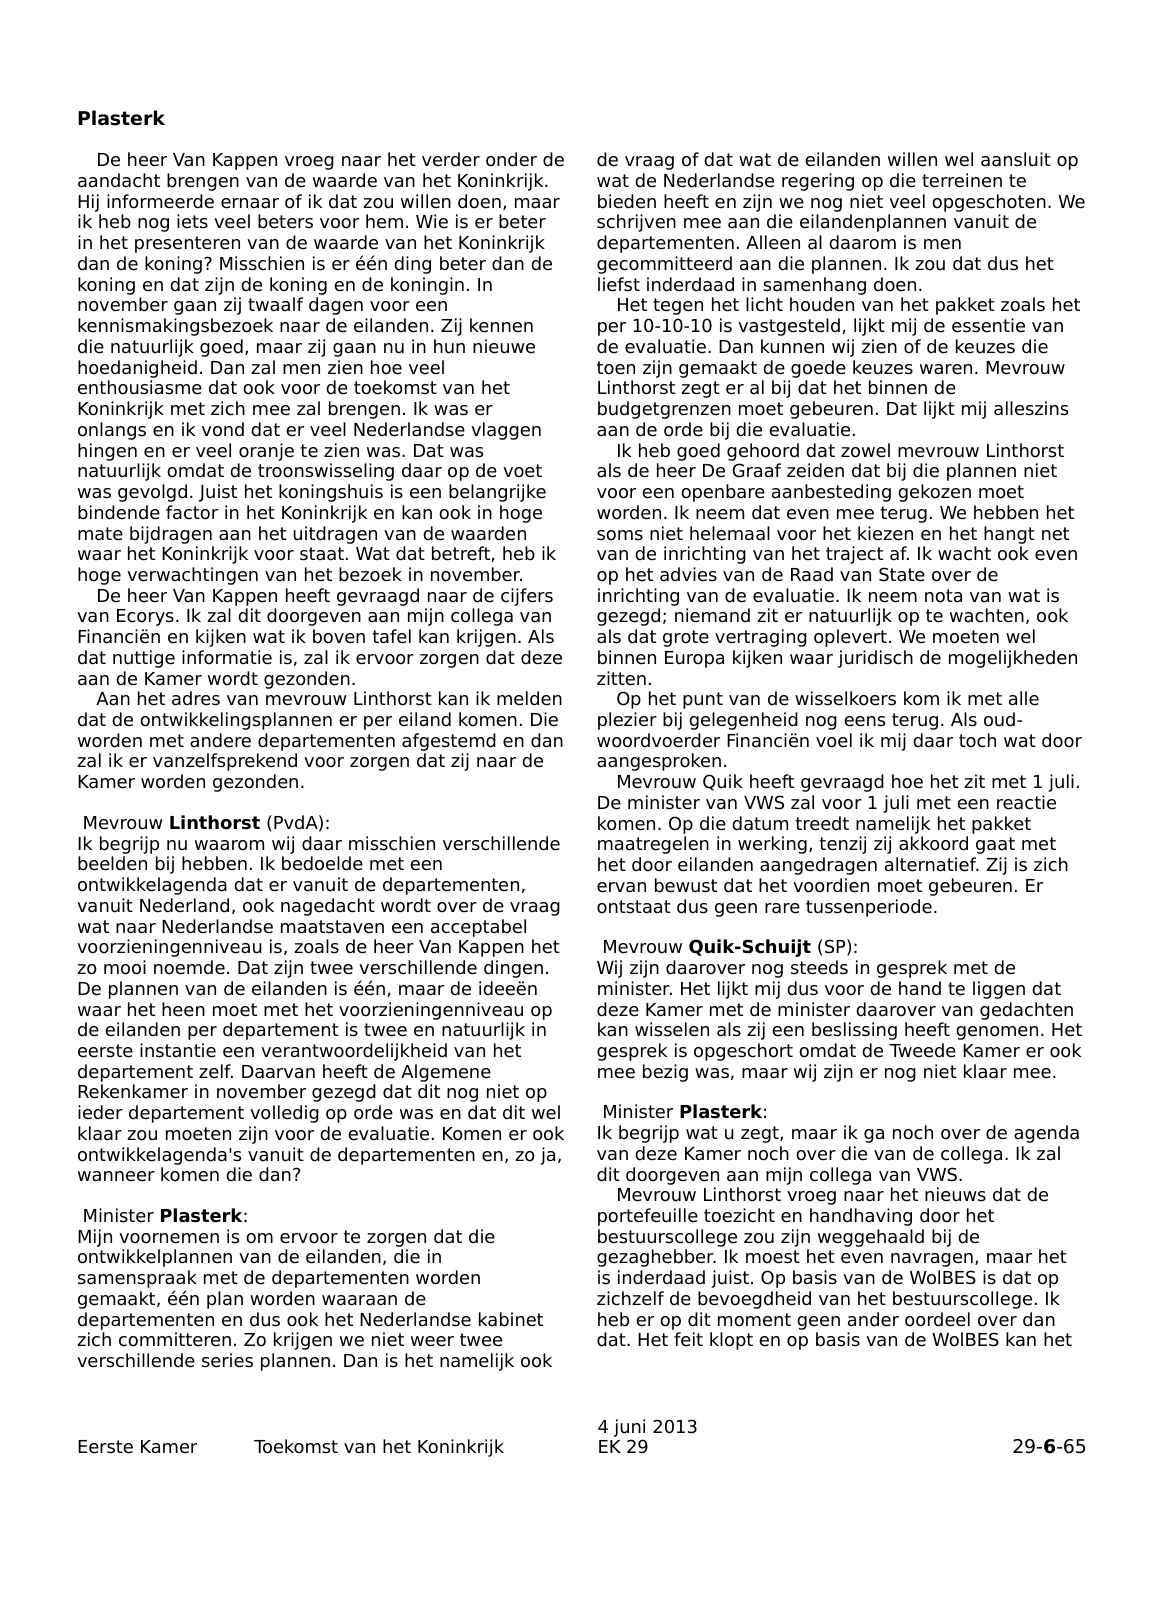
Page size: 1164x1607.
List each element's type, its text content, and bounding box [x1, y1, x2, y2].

text De heer Van Kappen vroeg naar het verder onder de aandacht brengen van de waarde van het Koninkrijk. Hij informeerde ernaar of ik dat zou willen doen, maar ik heb nog iets veel beters voor hem. Wie is er beter in het presenteren van de waarde van het Koninkrijk dan de koning? Misschien is er één ding beter dan de koning en dat zijn de koning en de koningin. In november gaan zij twaalf dagen voor een kennismakingsbezoek naar de eilanden. Zij kennen die natuurlijk goed, maar zij gaan nu in hun nieuwe hoedanigheid. Dan zal men zien hoe veel enthousiasme dat ook voor de toekomst van het Koninkrijk met zich mee zal brengen. Ik was er onlangs en ik vond dat er veel Nederlandse vlaggen hingen en er veel oranje te zien was. Dat was natuurlijk omdat de troonswisseling daar op de voet was gevolgd. Juist het koningshuis is een belangrijke bindende factor in het Koninkrijk en kan ook in hoge mate bijdragen aan het uitdragen van de waarden waar het Koninkrijk voor staat. Wat dat betreft, heb ik hoge verwachtingen van het bezoek in november. [77, 150, 567, 586]
text Op het punt van de wisselkoers kom ik met alle plezier bij gelegenheid nog eens terug. Als oud-woordvoerder Financiën voel ik mij daar toch wat door aangesproken. [596, 689, 1087, 772]
text Ik heb goed gehoord dat zowel mevrouw Linthorst als de heer De Graaf zeiden dat bij die plannen niet voor een openbare aanbesteding gekozen moet worden. Ik neem dat even mee terug. We hebben het soms niet helemaal voor het kiezen en het hangt net van de inrichting van het traject af. Ik wacht ook even op het advies van de Raad van State over de inrichting van de evaluatie. Ik neem nota van wat is gezegd; niemand zit er natuurlijk op te wachten, ook als dat grote vertraging oplevert. We moeten wel binnen Europa kijken waar juridisch de mogelijkheden zitten. [596, 440, 1087, 689]
text Mevrouw Linthorst vroeg naar het nieuws dat de portefeuille toezicht en handhaving door het bestuurscollege zou zijn weggehaald bij de gezaghebber. Ik moest het even navragen, maar het is inderdaad juist. Op basis van de WolBES is dat op zichzelf de bevoegdheid van het bestuurscollege. Ik heb er op dit moment geen ander oordeel over dan dat. Het feit klopt en op basis van de WolBES kan het [596, 1185, 1087, 1351]
text Minister Plasterk: [77, 1206, 567, 1227]
text Mevrouw Quik-Schuijt (SP): [596, 937, 1087, 958]
text Mevrouw Quik heeft gevraagd hoe het zit met 1 juli. De minister van VWS zal voor 1 juli met een reactie komen. Op die datum treedt namelijk het pakket maatregelen in werking, tenzij zij akkoord gaat met het door eilanden aangedragen alternatief. Zij is zich ervan bewust dat het voordien moet gebeuren. Er ontstaat dus geen rare tussenperiode. [596, 772, 1087, 917]
text Wij zijn daarover nog steeds in gesprek met de minister. Het lijkt mij dus voor de hand te liggen dat deze Kamer met de minister daarover van gedachten kan wisselen als zij een beslissing heeft genomen. Het gesprek is opgeschort omdat de Tweede Kamer er ook mee bezig was, maar wij zijn er nog niet klaar mee. [596, 958, 1087, 1082]
text Minister Plasterk: [596, 1102, 1087, 1123]
text Ik begrijp nu waarom wij daar misschien verschillende beelden bij hebben. Ik bedoelde met een ontwikkelagenda dat er vanuit de departementen, vanuit Nederland, ook nagedacht wordt over de vraag wat naar Nederlandse maatstaven een acceptabel voorzieningenniveau is, zoals de heer Van Kappen het zo mooi noemde. Dat zijn twee verschillende dingen. De plannen van de eilanden is één, maar de ideeën waar het heen moet met het voorzieningenniveau op de eilanden per departement is twee en natuurlijk in eerste instantie een verantwoordelijkheid van het departement zelf. Daarvan heeft de Algemene Rekenkamer in november gezegd dat dit nog niet op ieder departement volledig op orde was en dat dit wel klaar zou moeten zijn voor de evaluatie. Komen er ook ontwikkelagenda's vanuit de departementen en, zo ja, wanneer komen die dan? [77, 833, 567, 1186]
text Het tegen het licht houden van het pakket zoals het per 10-10-10 is vastgesteld, lijkt mij de essentie van de evaluatie. Dan kunnen wij zien of de keuzes die toen zijn gemaakt de goede keuzes waren. Mevrouw Linthorst zegt er al bij dat het binnen de budgetgrenzen moet gebeuren. Dat lijkt mij alleszins aan de orde bij die evaluatie. [596, 295, 1087, 440]
text Mijn voornemen is om ervoor te zorgen dat die ontwikkelplannen van de eilanden, die in samenspraak met de departementen worden gemaakt, één plan worden waaraan de departementen en dus ook het Nederlandse kabinet zich committeren. Zo krijgen we niet weer twee verschillende series plannen. Dan is het namelijk ook [77, 1227, 567, 1372]
text De heer Van Kappen heeft gevraagd naar de cijfers van Ecorys. Ik zal dit doorgeven aan mijn collega van Financiën en kijken wat ik boven tafel kan krijgen. Als dat nuttige informatie is, zal ik ervoor zorgen dat deze aan de Kamer wordt gezonden. [77, 586, 567, 689]
text Ik begrijp wat u zegt, maar ik ga noch over de agenda van deze Kamer noch over die van de collega. Ik zal dit doorgeven aan mijn collega van VWS. [596, 1123, 1087, 1185]
text Mevrouw Linthorst (PvdA): [77, 813, 567, 833]
text Aan het adres van mevrouw Linthorst kan ik melden dat de ontwikkelingsplannen er per eiland komen. Die worden met andere departementen afgestemd en dan zal ik er vanzelfsprekend voor zorgen dat zij naar de Kamer worden gezonden. [77, 689, 567, 793]
text de vraag of dat wat de eilanden willen wel aansluit op wat de Nederlandse regering op die terreinen te bieden heeft en zijn we nog niet veel opgeschoten. We schrijven mee aan die eilandenplannen vanuit de departementen. Alleen al daarom is men gecommitteerd aan die plannen. Ik zou dat dus het liefst inderdaad in samenhang doen. [596, 150, 1087, 295]
